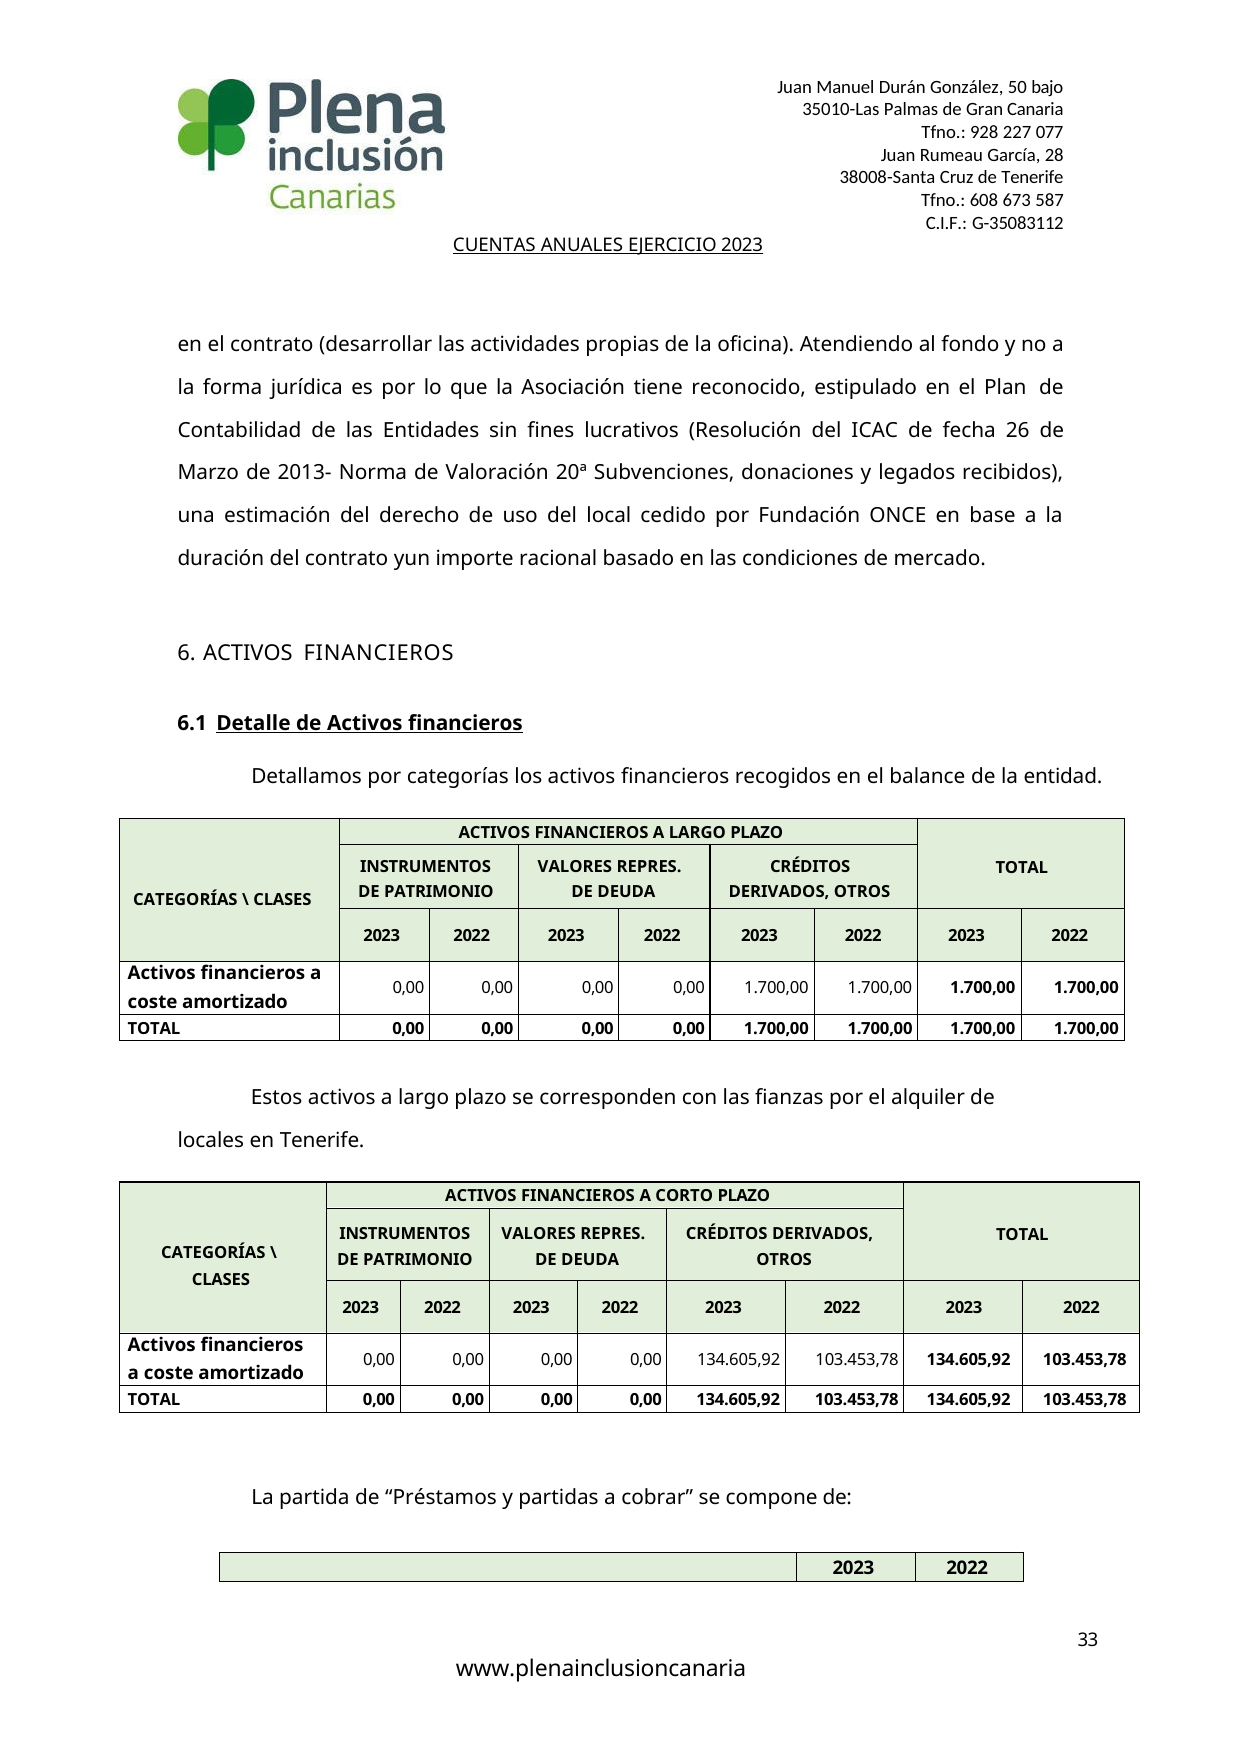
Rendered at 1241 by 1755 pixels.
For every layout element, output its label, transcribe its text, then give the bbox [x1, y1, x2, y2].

table_header 2023 [797, 1553, 915, 1581]
table_cell VALORES REPRES. DE DEUDA [519, 845, 709, 908]
table_cell 2023 [490, 1281, 577, 1332]
table_cell 2023 [711, 909, 814, 961]
list ACTIVOS FINANCIEROS [177, 637, 1199, 667]
table_cell 0,00 [519, 962, 618, 1013]
table_cell 1.700,00 [711, 962, 814, 1013]
table_cell 1.700,00 [1022, 1015, 1124, 1040]
list Detalle de Activos financieros [177, 708, 1199, 736]
table_cell TOTAL [120, 1015, 339, 1040]
table_cell 2022 [401, 1281, 489, 1332]
table_cell 2023 [904, 1281, 1022, 1332]
table_cell 103.453,78 [786, 1334, 903, 1385]
table_cell 2022 [815, 909, 917, 961]
table_cell 1.700,00 [815, 962, 917, 1013]
table_cell 2023 [667, 1281, 785, 1332]
table_cell 1.700,00 [918, 962, 1021, 1013]
table_cell 0,00 [430, 1015, 518, 1040]
table_cell 0,00 [340, 962, 429, 1013]
table_cell 0,00 [327, 1334, 400, 1385]
table_cell 0,00 [619, 962, 709, 1013]
table_cell INSTRUMENTOS DE PATRIMONIO [340, 845, 518, 908]
table_cell CRÉDITOS DERIVADOS, OTROS [711, 845, 917, 908]
table_cell 2022 [578, 1281, 666, 1332]
table_cell Activos financieros a coste amortizado [120, 962, 339, 1013]
table_header TOTAL [918, 819, 1124, 908]
table_cell CRÉDITOS DERIVADOS, OTROS [667, 1209, 903, 1280]
table_cell 2023 [340, 909, 429, 961]
table_cell 0,00 [578, 1386, 666, 1412]
table_cell 0,00 [519, 1015, 618, 1040]
table_cell 2022 [786, 1281, 903, 1332]
table_cell Activos financieros a coste amortizado [120, 1334, 326, 1385]
table_cell 2023 [327, 1281, 400, 1332]
text Estos activos a largo plazo se corresponden con las fianzas por el alquiler de locales en Tenerife. [177, 1082, 1061, 1153]
table_cell 2023 [519, 909, 618, 961]
table_cell 0,00 [340, 1015, 429, 1040]
table_cell 0,00 [401, 1334, 489, 1385]
table_cell 0,00 [327, 1386, 400, 1412]
table_cell 0,00 [578, 1334, 666, 1385]
table_header [220, 1553, 796, 1581]
text Detallamos por categorías los activos financieros recogidos en el balance de la entidad. [251, 761, 1199, 790]
table_header CATEGORÍAS \ CLASES [120, 1183, 326, 1332]
table_cell 1.700,00 [711, 1015, 814, 1040]
table_cell 1.700,00 [815, 1015, 917, 1040]
table_cell 134.605,92 [904, 1386, 1022, 1412]
table_cell 0,00 [619, 1015, 709, 1040]
table_cell 1.700,00 [918, 1015, 1021, 1040]
text en el contrato (desarrollar las actividades propias de la oficina). Atendiendo al fondo y no a la forma jurídica es por lo que la Asociación tiene reconocido, estipulado en el Plan de Contabilidad de las Entidades sin fines lucrativos (Resolución del ICAC de fecha 26 de Marzo de 2013- Norma de Valoración 20ª Subvenciones, donaciones y legados recibidos), una estimación del derecho de uso del local cedido por Fundación ONCE en base a la duración del contrato yun importe racional basado en las condiciones de mercado. [177, 329, 1064, 571]
table_cell 2022 [619, 909, 709, 961]
table_cell 2022 [1022, 909, 1124, 961]
table_cell 1.700,00 [1022, 962, 1124, 1013]
table_header ACTIVOS FINANCIEROS A LARGO PLAZO [340, 819, 917, 844]
table_cell 0,00 [401, 1386, 489, 1412]
table_header CATEGORÍAS \ CLASES [120, 819, 339, 961]
table_cell 134.605,92 [667, 1386, 785, 1412]
table_cell 103.453,78 [786, 1386, 903, 1412]
table_header ACTIVOS FINANCIEROS A CORTO PLAZO [327, 1183, 903, 1207]
text La partida de “Préstamos y partidas a cobrar” se compone de: [251, 1482, 1199, 1511]
table_cell 0,00 [490, 1386, 577, 1412]
table_cell VALORES REPRES. DE DEUDA [490, 1209, 666, 1280]
table_cell 2023 [918, 909, 1021, 961]
table_cell 0,00 [430, 962, 518, 1013]
table_cell TOTAL [120, 1386, 326, 1412]
table_cell 2022 [430, 909, 518, 961]
table_cell 103.453,78 [1023, 1386, 1139, 1412]
table_header 2022 [916, 1553, 1023, 1581]
table_cell 2022 [1023, 1281, 1139, 1332]
table_cell 0,00 [490, 1334, 577, 1385]
table_cell INSTRUMENTOS DE PATRIMONIO [327, 1209, 489, 1280]
table_header TOTAL [904, 1183, 1139, 1280]
table_cell 103.453,78 [1023, 1334, 1139, 1385]
table_cell 134.605,92 [667, 1334, 785, 1385]
table_cell 134.605,92 [904, 1334, 1022, 1385]
